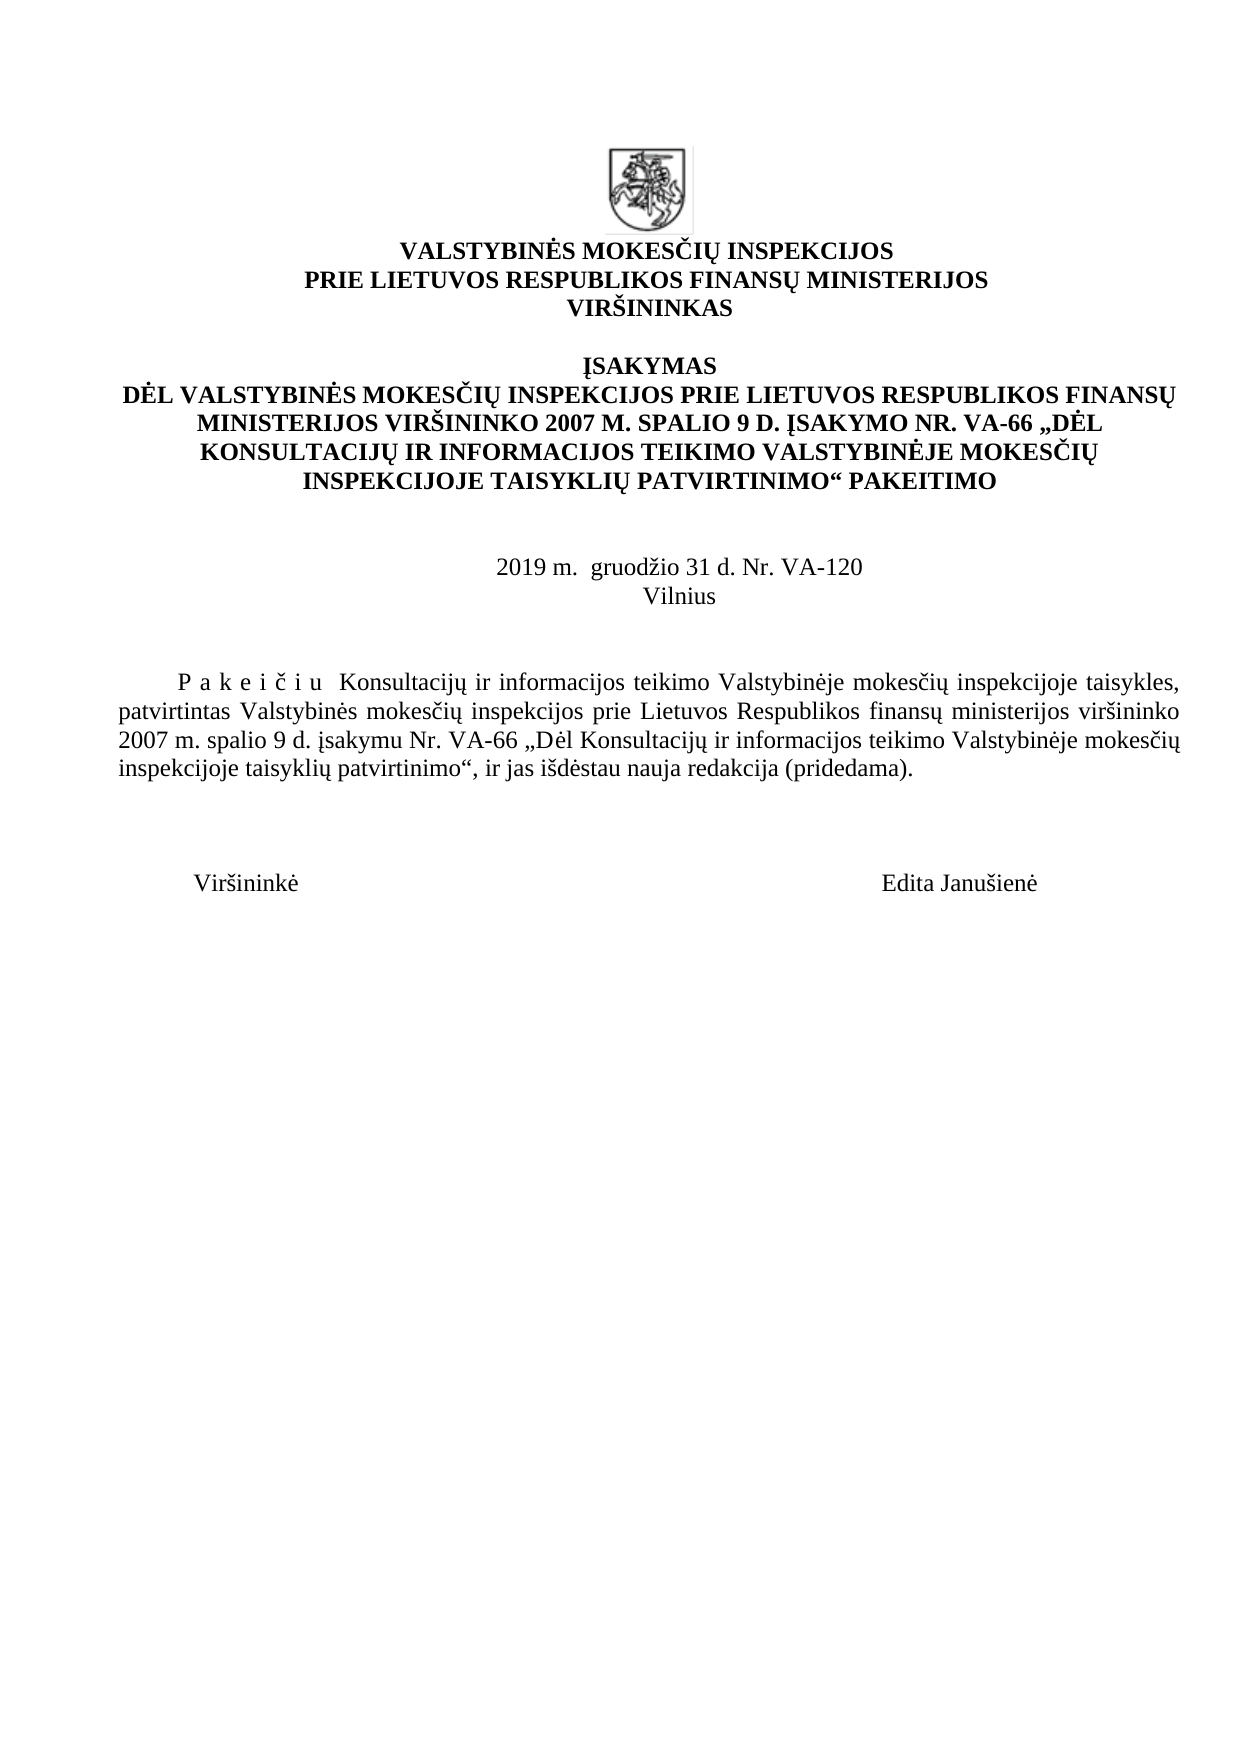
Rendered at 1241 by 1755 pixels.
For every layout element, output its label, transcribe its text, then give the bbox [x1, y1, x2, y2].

text 2019 m. gruodžio 31 d. Nr. VA-120 [118, 552, 1181, 581]
text VALSTYBINĖS MOKESČIŲ INSPEKCIJOS PRIE LIETUVOS RESPUBLIKOS FINANSŲ MINISTERIJOS VIRŠININKAS [118, 236, 1181, 322]
text P a k e i č i u Konsultacijų ir informacijos teikimo Valstybinėje mokesčių inspekcijoje taisykles, patvirtintas Valstybinės mokesčių inspekcijos prie Lietuvos Respublikos finansų ministerijos viršininko 2007 m. spalio 9 d. įsakymu Nr. VA-66 „Dėl Konsultacijų ir informacijos teikimo Valstybinėje mokesčių inspekcijoje taisyklių patvirtinimo“, ir jas išdėstau nauja redakcija (pridedama). [118, 667, 1181, 782]
text Vilnius [118, 581, 1181, 610]
text DĖL VALSTYBINĖS MOKESČIŲ INSPEKCIJOS PRIE LIETUVOS RESPUBLIKOS FINANSŲ MINISTERIJOS VIRŠININKO 2007 M. SPALIO 9 D. ĮSAKYMO NR. VA-66 „DĖL KONSULTACIJŲ IR INFORMACIJOS TEIKIMO VALSTYBINĖJE MOKESČIŲ INSPEKCIJOJE TAISYKLIŲ PATVIRTINIMO“ PAKEITIMO [118, 380, 1181, 495]
text Viršininkė Edita Janušienė [118, 868, 1181, 897]
text ĮSAKYMAS [118, 351, 1181, 380]
